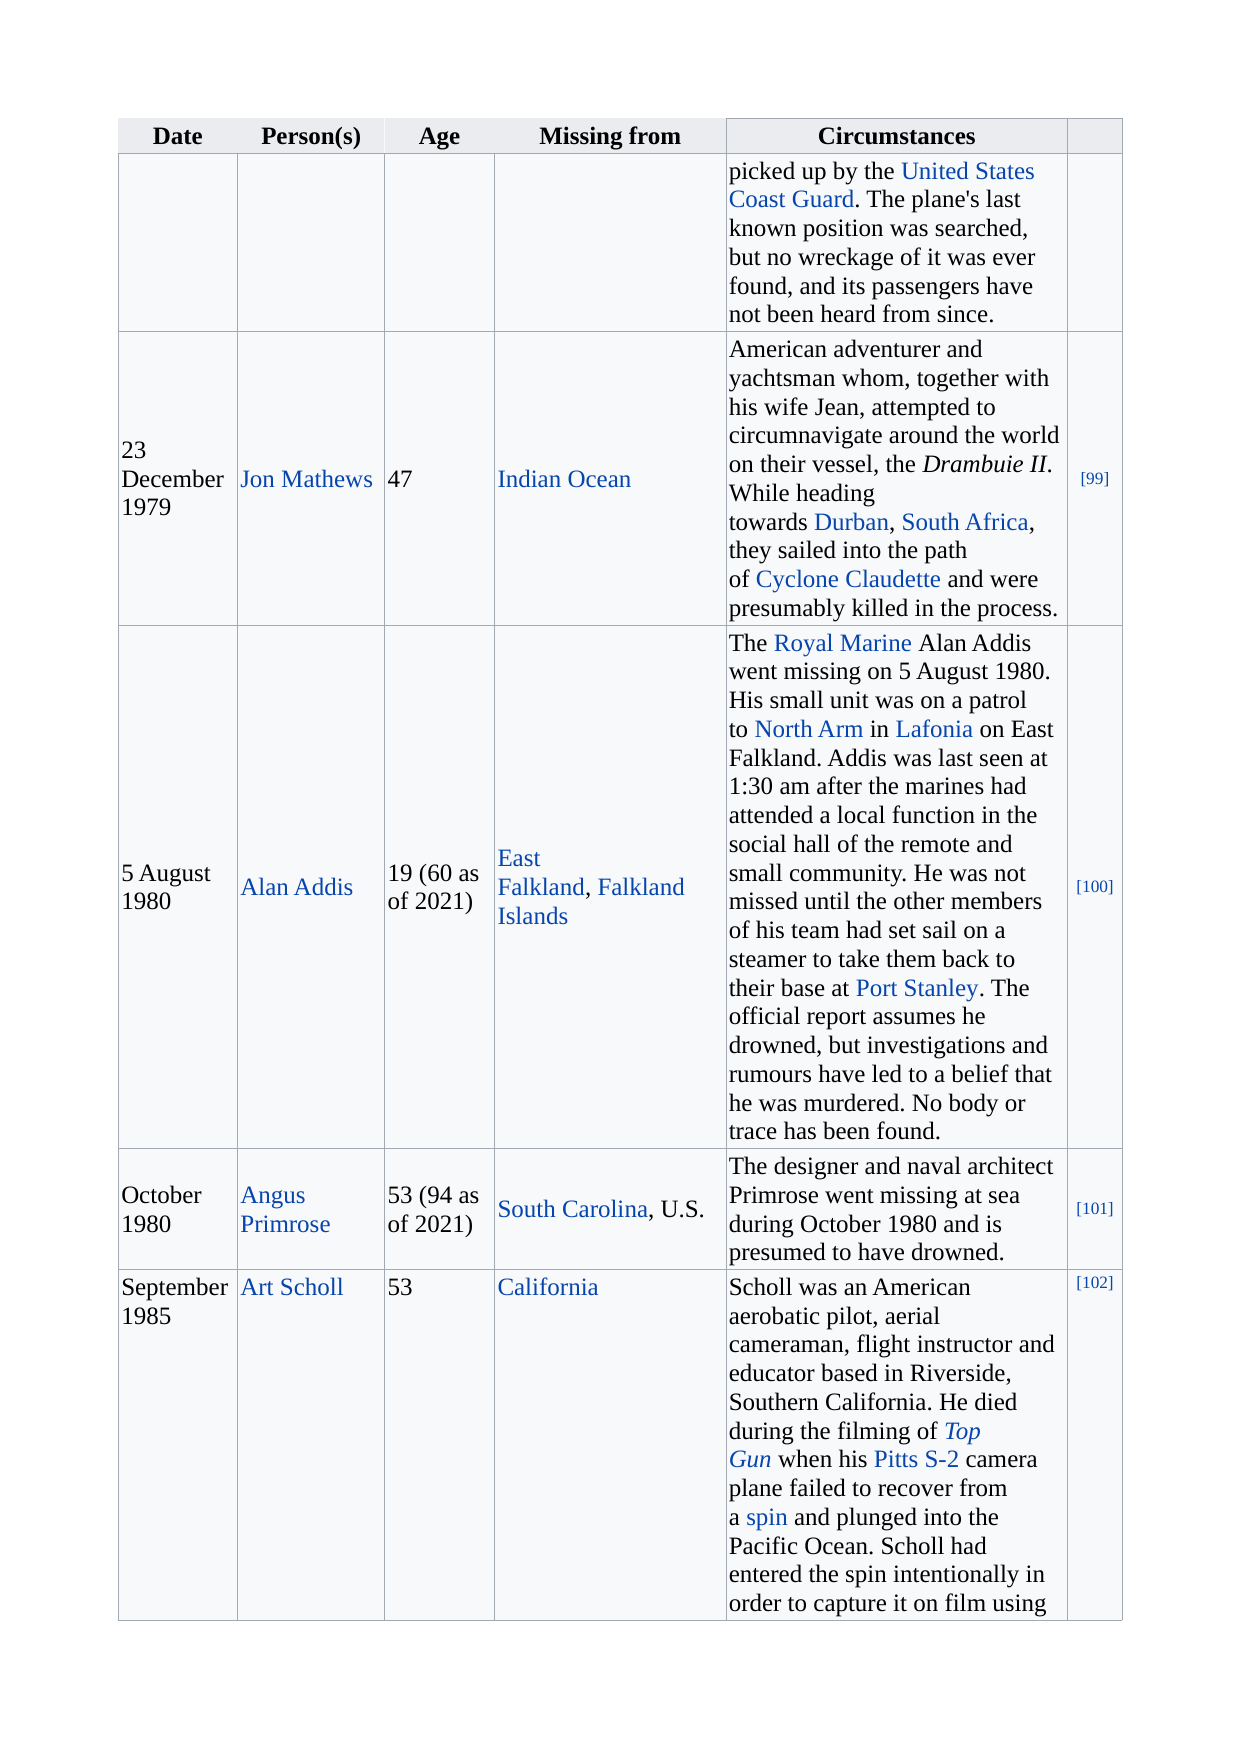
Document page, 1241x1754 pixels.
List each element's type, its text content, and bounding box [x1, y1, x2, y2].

table_cell [1068, 154, 1122, 331]
table_cell Indian Ocean [495, 332, 726, 625]
table_cell The Royal Marine Alan Addis went missing on 5 August 1980. His small unit was on a patrol to North Arm in Lafonia on East Falkland. Addis was last seen at 1:30 am after the marines had attended a local function in the social hall of the remote and small community. He was not missed until the other members of his team had set sail on a steamer to take them back to their base at Port Stanley. The official report assumes he drowned, but investigations and rumours have led to a belief that he was murdered. No body or trace has been found. [727, 626, 1067, 1148]
table_cell September 1985 [119, 1270, 237, 1620]
table_header Age [385, 118, 494, 153]
table_cell [101] [1068, 1149, 1122, 1269]
table_header [1068, 119, 1122, 153]
table_cell Scholl was an American aerobatic pilot, aerial cameraman, flight instructor and educator based in Riverside, Southern California. He died during the filming of Top Gun when his Pitts S-2 camera plane failed to recover from a spin and plunged into the Pacific Ocean. Scholl had entered the spin intentionally in order to capture it on film using [727, 1270, 1067, 1620]
table_cell 19 (60 as of 2021) [385, 626, 494, 1148]
table_cell 53 (94 as of 2021) [385, 1149, 494, 1269]
table_cell [385, 154, 494, 331]
table_cell [119, 154, 237, 331]
table_cell American adventurer and yachtsman whom, together with his wife Jean, attempted to circumnavigate around the world on their vessel, the Drambuie II. While heading towards Durban, South Africa, they sailed into the path of Cyclone Claudette and were presumably killed in the process. [727, 332, 1067, 625]
table_cell [100] [1068, 626, 1122, 1148]
table_cell [495, 154, 726, 331]
table_cell South Carolina, U.S. [495, 1149, 726, 1269]
table_cell [238, 154, 384, 331]
table_cell 53 [385, 1270, 494, 1620]
table_cell 47 [385, 332, 494, 625]
table_cell California [495, 1270, 726, 1620]
table_cell Angus Primrose [238, 1149, 384, 1269]
table_cell The designer and naval architect Primrose went missing at sea during October 1980 and is presumed to have drowned. [727, 1149, 1067, 1269]
table_cell [102] [1068, 1270, 1122, 1620]
table_cell October 1980 [119, 1149, 237, 1269]
table_cell Alan Addis [238, 626, 384, 1148]
table_header Person(s) [237, 118, 384, 153]
table_cell picked up by the United States Coast Guard. The plane's last known position was searched, but no wreckage of it was ever found, and its passengers have not been heard from since. [727, 154, 1067, 331]
table_cell 5 August 1980 [119, 626, 237, 1148]
table_cell East Falkland, Falkland Islands [495, 626, 726, 1148]
table_cell 23 December 1979 [119, 332, 237, 625]
table_cell Art Scholl [238, 1270, 384, 1620]
table_cell [99] [1068, 332, 1122, 625]
table_cell Jon Mathews [238, 332, 384, 625]
table_header Date [118, 118, 237, 153]
table_header Circumstances [727, 119, 1067, 153]
table_header Missing from [494, 118, 726, 153]
